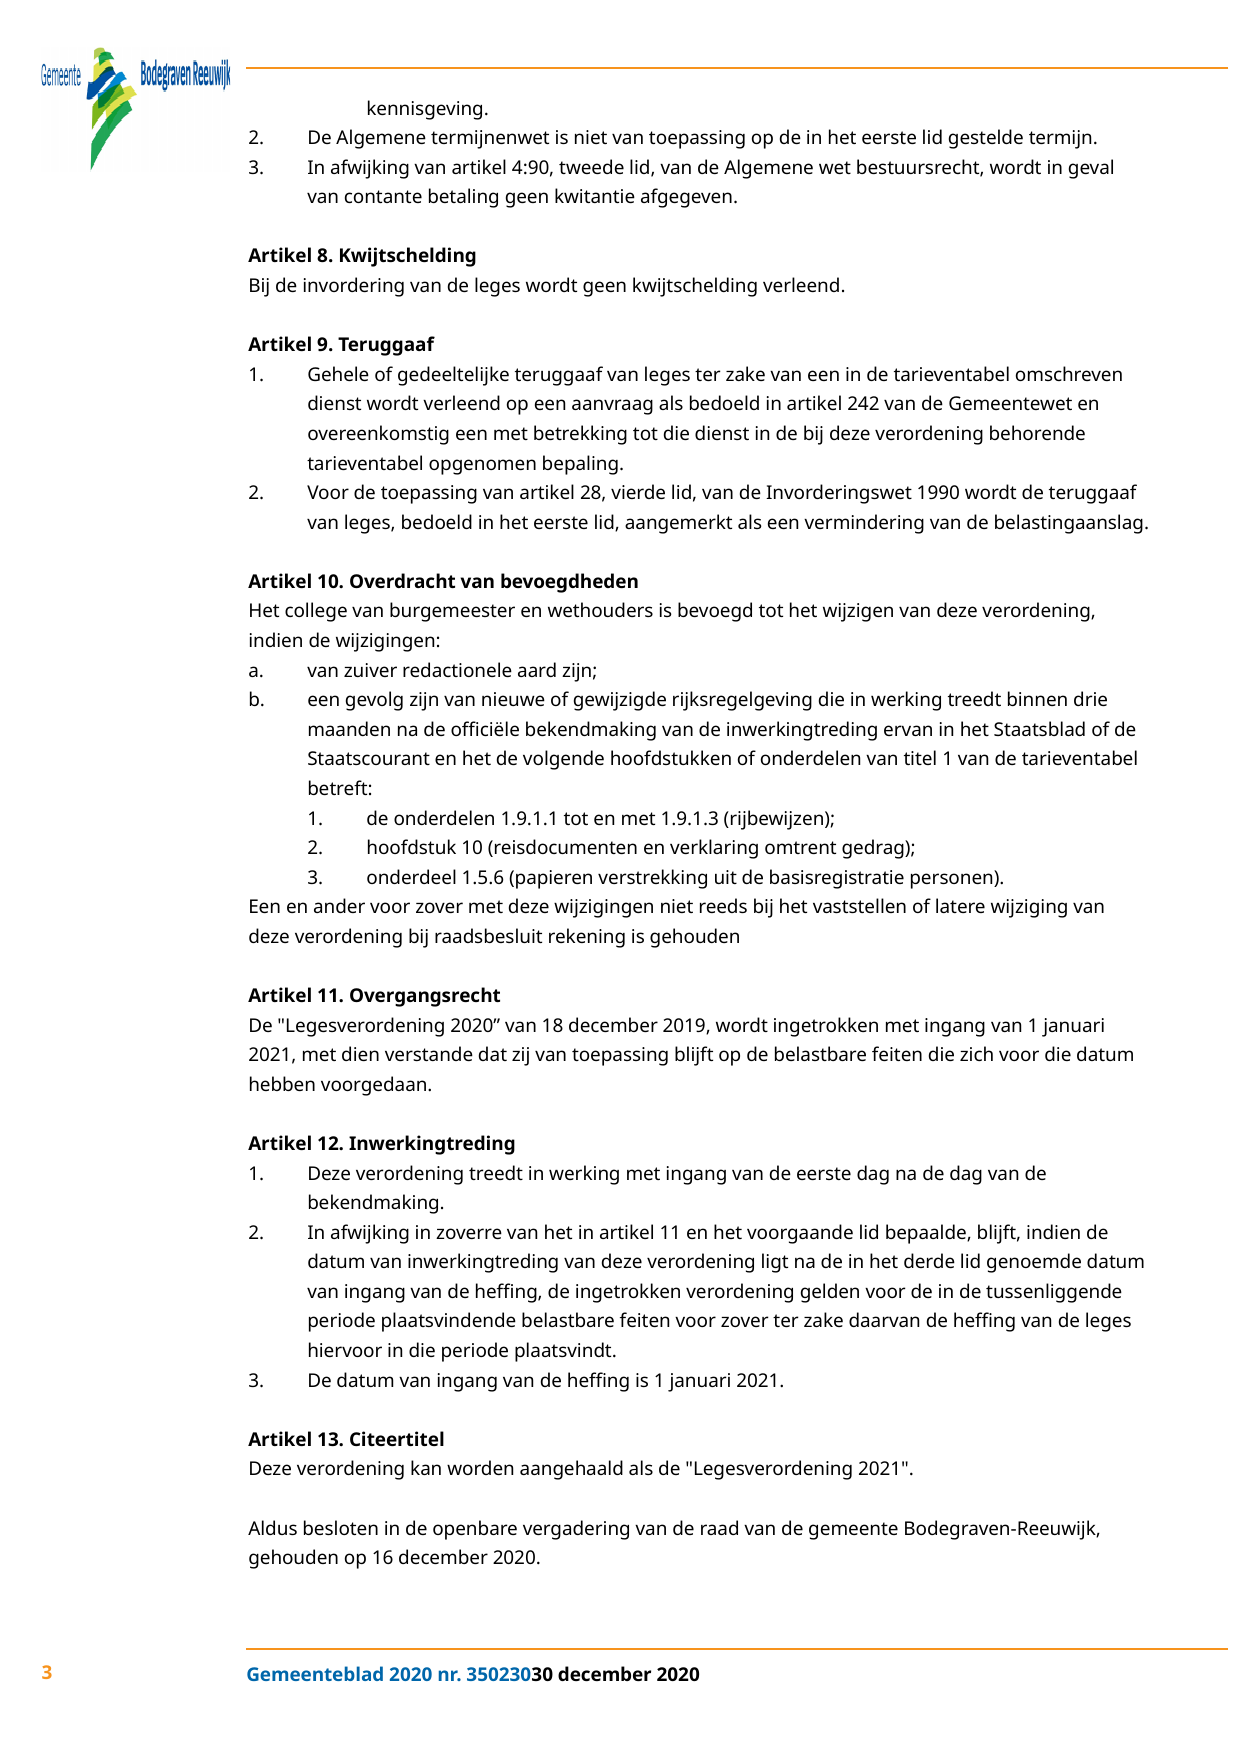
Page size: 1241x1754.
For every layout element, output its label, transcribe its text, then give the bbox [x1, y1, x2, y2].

text De "Legesverordening 2020” van 18 december 2019, wordt ingetrokken met ingang van 1 januari 2021, met dien verstande dat zij van toepassing blijft op de belastbare feiten die zich voor die datum hebben voorgedaan. [248, 1012, 1152, 1097]
picture [41, 47, 231, 172]
text Artikel 9. Teruggaaf [248, 331, 1152, 357]
list De Algemene termijnenwet is niet van toepassing op de in het eerste lid gestelde termijn. [248, 124, 1152, 150]
list Voor de toepassing van artikel 28, vierde lid, van de Invorderingswet 1990 wordt de teruggaaf van leges, bedoeld in het eerste lid, aangemerkt als een vermindering van de belastingaanslag. [248, 479, 1152, 535]
text Artikel 8. Kwijtschelding [248, 243, 1152, 268]
list In afwijking van artikel 4:90, tweede lid, van de Algemene wet bestuursrecht, wordt in geval van contante betaling geen kwitantie afgegeven. [248, 154, 1152, 209]
list De datum van ingang van de heffing is 1 januari 2021. [248, 1367, 1152, 1393]
text Artikel 13. Citeertitel [248, 1426, 1152, 1452]
text Artikel 10. Overdracht van bevoegdheden [248, 568, 1152, 594]
text Het college van burgemeester en wethouders is bevoegd tot het wijzigen van deze verordening, indien de wijzigingen: [248, 598, 1152, 653]
text Een en ander voor zover met deze wijzigingen niet reeds bij het vaststellen of latere wijziging van deze verordening bij raadsbesluit rekening is gehouden [248, 893, 1152, 949]
list de onderdelen 1.9.1.1 tot en met 1.9.1.3 (rijbewijzen); [307, 805, 1152, 831]
list onderdeel 1.5.6 (papieren verstrekking uit de basisregistratie personen). [307, 864, 1152, 890]
list Deze verordening treedt in werking met ingang van de eerste dag na de dag van de bekendmaking. [248, 1160, 1152, 1215]
list Gehele of gedeeltelijke teruggaaf van leges ter zake van een in de tarieventabel omschreven dienst wordt verleend op een aanvraag als bedoeld in artikel 242 van de Gemeentewet en overeenkomstig een met betrekking tot die dienst in de bij deze verordening behorende tarieventabel opgenomen bepaling. [248, 361, 1152, 476]
text Artikel 11. Overgangsrecht [248, 982, 1152, 1008]
list kennisgeving. [307, 95, 1152, 121]
text Artikel 12. Inwerkingtreding [248, 1130, 1152, 1156]
list van zuiver redactionele aard zijn; [248, 657, 1152, 683]
list een gevolg zijn van nieuwe of gewijzigde rijksregelgeving die in werking treedt binnen drie maanden na de officiële bekendmaking van de inwerkingtreding ervan in het Staatsblad of de Staatscourant en het de volgende hoofdstukken of onderdelen van titel 1 van de tarieventabel betreft: [248, 686, 1152, 801]
text Bij de invordering van de leges wordt geen kwijtschelding verleend. [248, 272, 1152, 298]
list In afwijking in zoverre van het in artikel 11 en het voorgaande lid bepaalde, blijft, indien de datum van inwerkingtreding van deze verordening ligt na de in het derde lid genoemde datum van ingang van de heffing, de ingetrokken verordening gelden voor de in de tussenliggende periode plaatsvindende belastbare feiten voor zover ter zake daarvan de heffing van de leges hiervoor in die periode plaatsvindt. [248, 1219, 1152, 1363]
list hoofdstuk 10 (reisdocumenten en verklaring omtrent gedrag); [307, 834, 1152, 860]
text Aldus besloten in de openbare vergadering van de raad van de gemeente Bodegraven-Reeuwijk, gehouden op 16 december 2020. [248, 1515, 1152, 1570]
text Deze verordening kan worden aangehaald als de "Legesverordening 2021". [248, 1456, 1152, 1481]
